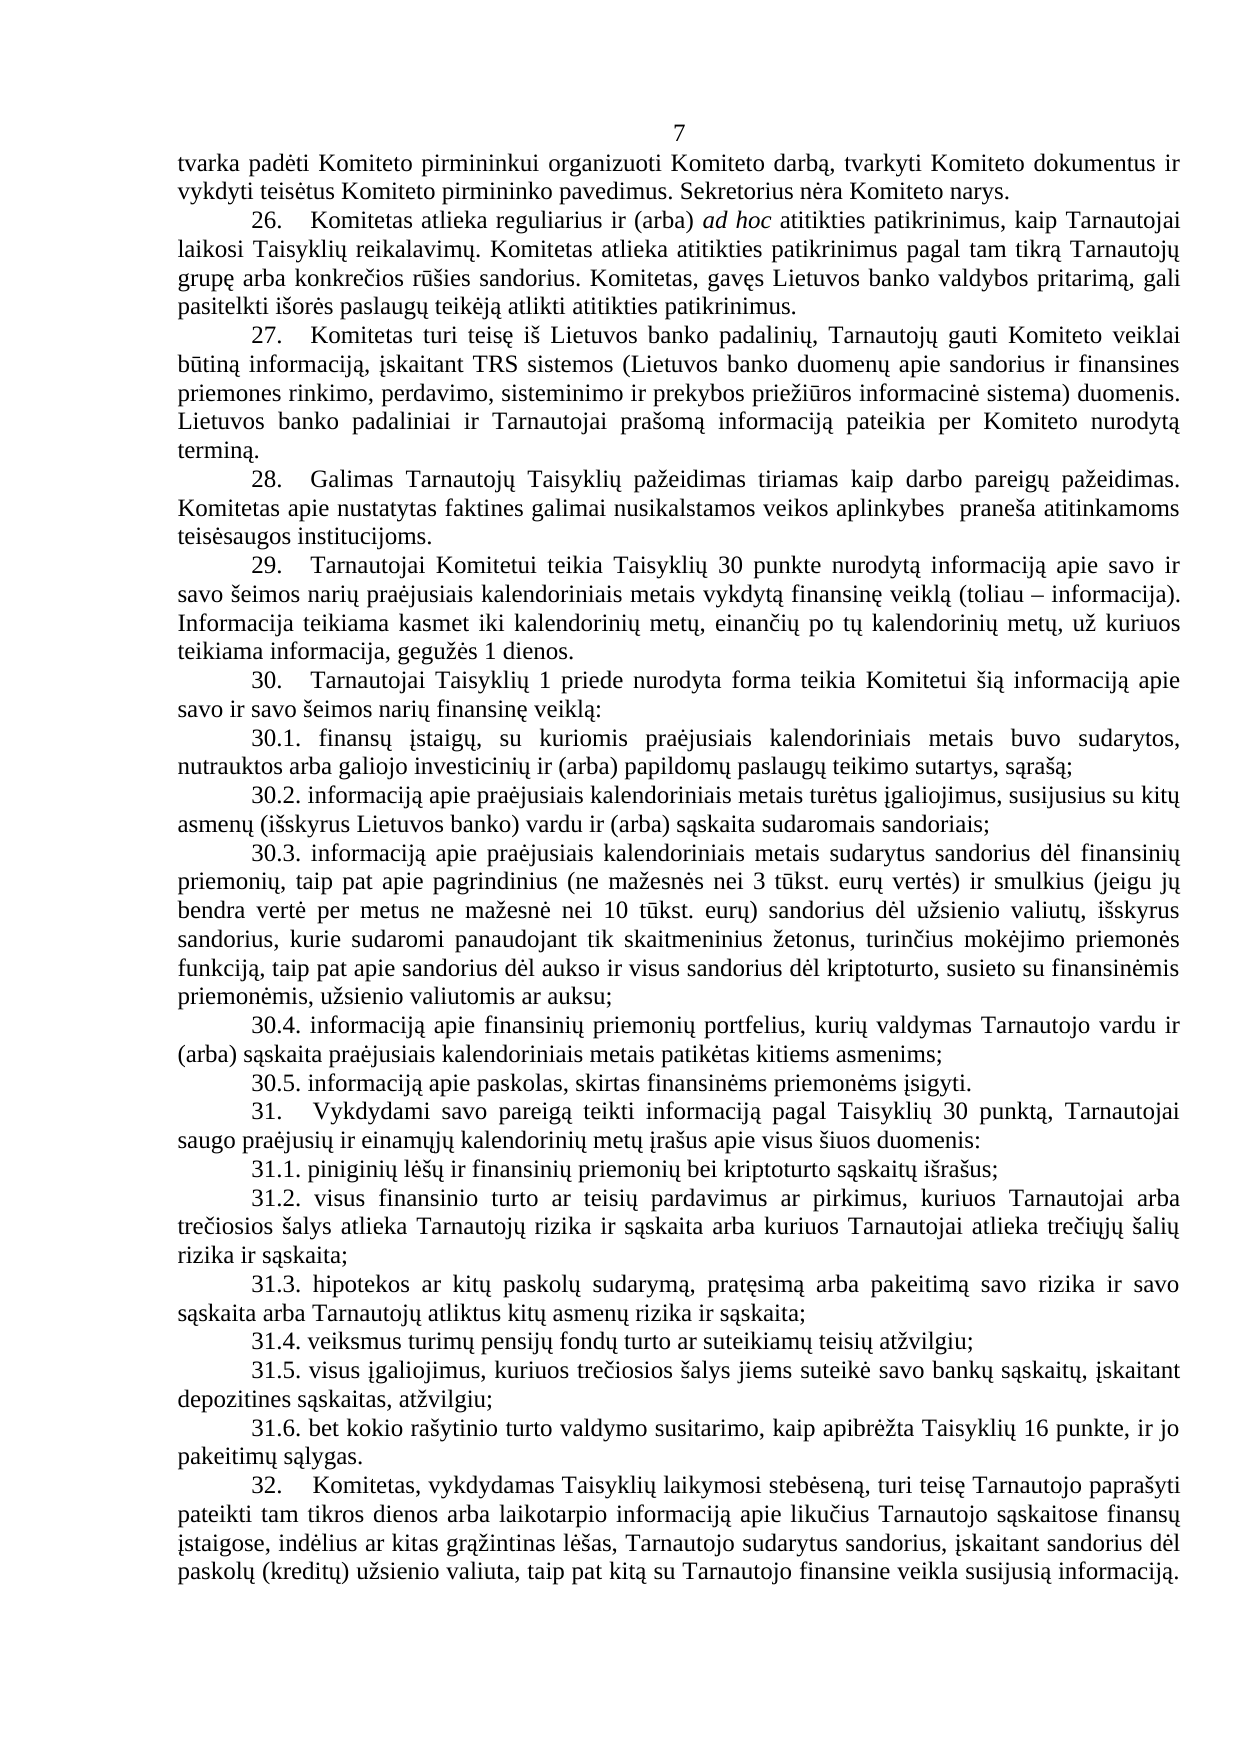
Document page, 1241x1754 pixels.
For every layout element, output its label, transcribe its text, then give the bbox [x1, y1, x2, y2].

text 30.4. informaciją apie finansinių priemonių portfelius, kurių valdymas Tarnautojo vardu ir (arba) sąskaita praėjusiais kalendoriniais metais patikėtas kitiems asmenims; [177, 1010, 1181, 1068]
text 31. Vykdydami savo pareigą teikti informaciją pagal Taisyklių 30 punktą, Tarnautojai saugo praėjusių ir einamųjų kalendorinių metų įrašus apie visus šiuos duomenis: [177, 1096, 1181, 1154]
text 31.6. bet kokio rašytinio turto valdymo susitarimo, kaip apibrėžta Taisyklių 16 punkte, ir jo pakeitimų sąlygas. [177, 1413, 1181, 1470]
text 30. Tarnautojai Taisyklių 1 priede nurodyta forma teikia Komitetui šią informaciją apie savo ir savo šeimos narių finansinę veiklą: [177, 665, 1181, 723]
text 31.4. veiksmus turimų pensijų fondų turto ar suteikiamų teisių atžvilgiu; [177, 1326, 1181, 1355]
text 31.5. visus įgaliojimus, kuriuos trečiosios šalys jiems suteikė savo bankų sąskaitų, įskaitant depozitines sąskaitas, atžvilgiu; [177, 1355, 1181, 1413]
text 32. Komitetas, vykdydamas Taisyklių laikymosi stebėseną, turi teisę Tarnautojo paprašyti pateikti tam tikros dienos arba laikotarpio informaciją apie likučius Tarnautojo sąskaitose finansų įstaigose, indėlius ar kitas grąžintinas lėšas, Tarnautojo sudarytus sandorius, įskaitant sandorius dėl paskolų (kreditų) užsienio valiuta, taip pat kitą su Tarnautojo finansine veikla susijusią informaciją. [177, 1470, 1181, 1585]
text 29. Tarnautojai Komitetui teikia Taisyklių 30 punkte nurodytą informaciją apie savo ir savo šeimos narių praėjusiais kalendoriniais metais vykdytą finansinę veiklą (toliau – informacija). Informacija teikiama kasmet iki kalendorinių metų, einančių po tų kalendorinių metų, už kuriuos teikiama informacija, gegužės 1 dienos. [177, 550, 1181, 665]
text 30.1. finansų įstaigų, su kuriomis praėjusiais kalendoriniais metais buvo sudarytos, nutrauktos arba galiojo investicinių ir (arba) papildomų paslaugų teikimo sutartys, sąrašą; [177, 723, 1181, 780]
text 31.1. piniginių lėšų ir finansinių priemonių bei kriptoturto sąskaitų išrašus; [177, 1154, 1181, 1183]
text 30.5. informaciją apie paskolas, skirtas finansinėms priemonėms įsigyti. [177, 1068, 1181, 1096]
text tvarka padėti Komiteto pirmininkui organizuoti Komiteto darbą, tvarkyti Komiteto dokumentus ir vykdyti teisėtus Komiteto pirmininko pavedimus. Sekretorius nėra Komiteto narys. [177, 148, 1181, 205]
text 31.3. hipotekos ar kitų paskolų sudarymą, pratęsimą arba pakeitimą savo rizika ir savo sąskaita arba Tarnautojų atliktus kitų asmenų rizika ir sąskaita; [177, 1269, 1181, 1326]
text 30.2. informaciją apie praėjusiais kalendoriniais metais turėtus įgaliojimus, susijusius su kitų asmenų (išskyrus Lietuvos banko) vardu ir (arba) sąskaita sudaromais sandoriais; [177, 780, 1181, 838]
text 30.3. informaciją apie praėjusiais kalendoriniais metais sudarytus sandorius dėl finansinių priemonių, taip pat apie pagrindinius (ne mažesnės nei 3 tūkst. eurų vertės) ir smulkius (jeigu jų bendra vertė per metus ne mažesnė nei 10 tūkst. eurų) sandorius dėl užsienio valiutų, išskyrus sandorius, kurie sudaromi panaudojant tik skaitmeninius žetonus, turinčius mokėjimo priemonės funkciją, taip pat apie sandorius dėl aukso ir visus sandorius dėl kriptoturto, susieto su finansinėmis priemonėmis, užsienio valiutomis ar auksu; [177, 838, 1181, 1010]
text 31.2. visus finansinio turto ar teisių pardavimus ar pirkimus, kuriuos Tarnautojai arba trečiosios šalys atlieka Tarnautojų rizika ir sąskaita arba kuriuos Tarnautojai atlieka trečiųjų šalių rizika ir sąskaita; [177, 1183, 1181, 1269]
text 27. Komitetas turi teisę iš Lietuvos banko padalinių, Tarnautojų gauti Komiteto veiklai būtiną informaciją, įskaitant TRS sistemos (Lietuvos banko duomenų apie sandorius ir finansines priemones rinkimo, perdavimo, sisteminimo ir prekybos priežiūros informacinė sistema) duomenis. Lietuvos banko padaliniai ir Tarnautojai prašomą informaciją pateikia per Komiteto nurodytą terminą. [177, 320, 1181, 464]
text 26. Komitetas atlieka reguliarius ir (arba) ad hoc atitikties patikrinimus, kaip Tarnautojai laikosi Taisyklių reikalavimų. Komitetas atlieka atitikties patikrinimus pagal tam tikrą Tarnautojų grupę arba konkrečios rūšies sandorius. Komitetas, gavęs Lietuvos banko valdybos pritarimą, gali pasitelkti išorės paslaugų teikėją atlikti atitikties patikrinimus. [177, 205, 1181, 320]
text 28. Galimas Tarnautojų Taisyklių pažeidimas tiriamas kaip darbo pareigų pažeidimas. Komitetas apie nustatytas faktines galimai nusikalstamos veikos aplinkybes praneša atitinkamoms teisėsaugos institucijoms. [177, 464, 1181, 550]
